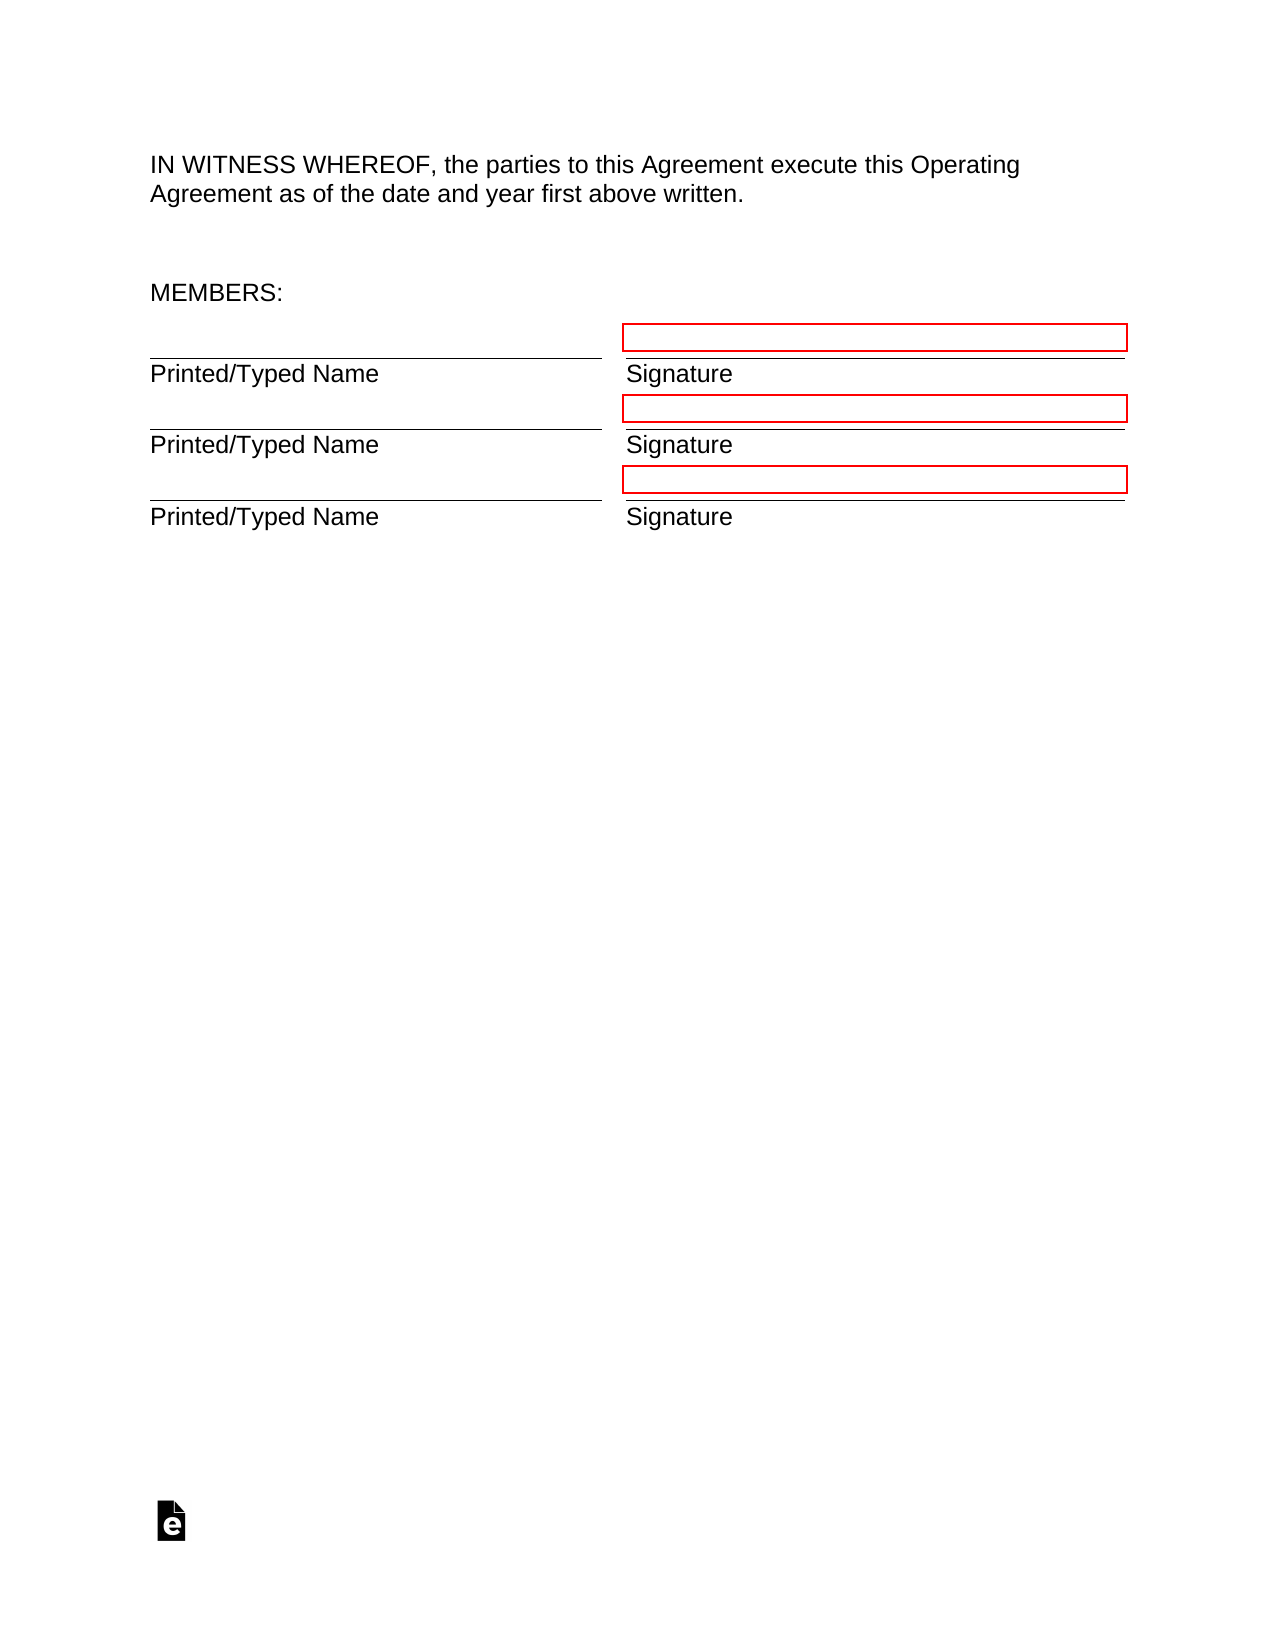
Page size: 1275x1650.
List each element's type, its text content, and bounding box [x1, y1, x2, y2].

table_cell [626, 423, 1125, 429]
table_cell [626, 494, 1125, 500]
table_cell Signature [626, 430, 1125, 459]
table_cell [150, 459, 602, 500]
table_header [602, 317, 626, 358]
table_cell [602, 388, 626, 429]
table_cell [626, 459, 1125, 465]
table_cell Printed/Typed Name [150, 359, 602, 388]
table_cell Signature [626, 359, 1125, 388]
table_cell [626, 396, 1125, 421]
table_header [150, 317, 602, 358]
table_header [626, 352, 1125, 358]
table_cell Signature [626, 501, 1125, 530]
table_cell [602, 429, 626, 459]
table_cell [626, 467, 1125, 492]
table_header [626, 317, 1125, 323]
table_cell [602, 500, 626, 530]
text IN WITNESS WHEREOF, the parties to this Agreement execute this Operating Agreement as of the date and year first above written. [150, 150, 1125, 207]
table_cell [626, 388, 1125, 394]
table_cell [150, 388, 602, 429]
subtitle MEMBERS: [150, 278, 1125, 307]
table_cell Printed/Typed Name [150, 430, 602, 459]
table_cell [602, 358, 626, 388]
table_cell Printed/Typed Name [150, 501, 602, 530]
table_header [626, 325, 1125, 350]
table_cell [602, 459, 626, 500]
